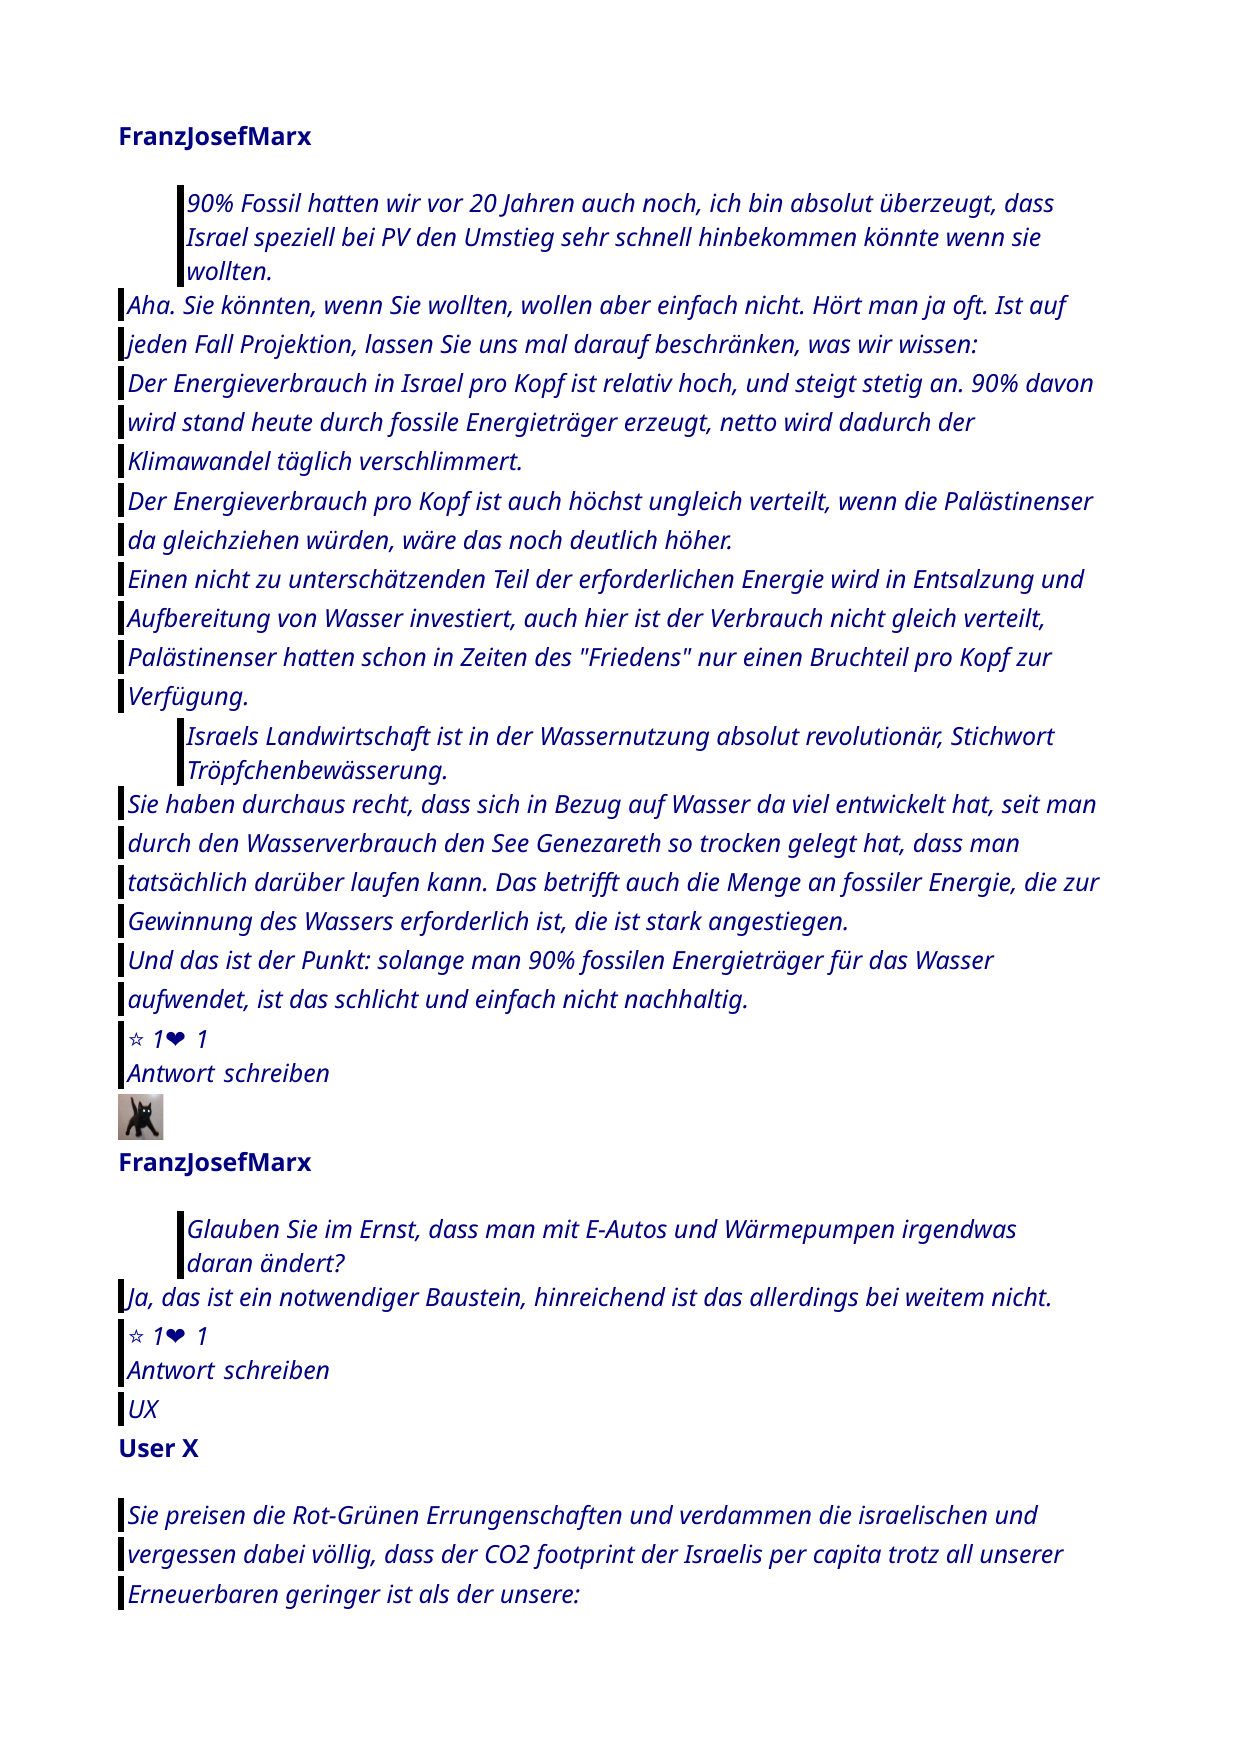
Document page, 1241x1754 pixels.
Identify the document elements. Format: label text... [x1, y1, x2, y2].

text Sie preisen die Rot-Grünen Errungenschaften und verdammen die israelischen und vergessen dabei völlig, dass der CO2 footprint der Israelis per capita trotz all unserer Erneuerbaren geringer ist als der unsere: [118, 1498, 1122, 1610]
subtitle FranzJosefMarx [118, 1144, 1122, 1178]
text Antwort schreiben [124, 1353, 1122, 1387]
text Glauben Sie im Ernst, dass man mit E-Autos und Wärmepumpen irgendwas daran ändert? [184, 1211, 1063, 1279]
text Sie haben durchaus recht, dass sich in Bezug auf Wasser da viel entwickelt hat, seit man durch den Wasserverbrauch den See Genezareth so trocken gelegt hat, dass man tatsächlich darüber laufen kann. Das betrifft auch die Menge an fossiler Energie, die zur Gewinnung des Wassers erforderlich ist, die ist stark angestiegen. [118, 786, 1122, 938]
text Der Energieverbrauch in Israel pro Kopf ist relativ hoch, und steigt stetig an. 90% davon wird stand heute durch fossile Energieträger erzeugt, netto wird dadurch der Klimawandel täglich verschlimmert. [118, 366, 1122, 478]
text Israels Landwirtschaft ist in der Wassernutzung absolut revolutionär, Stichwort Tröpfchenbewässerung. [184, 718, 1063, 786]
picture [118, 1094, 164, 1140]
text UX [124, 1392, 1122, 1426]
text Einen nicht zu unterschätzenden Teil der erforderlichen Energie wird in Entsalzung und Aufbereitung von Wasser investiert, auch hier ist der Verbrauch nicht gleich verteilt, Palästinenser hatten schon in Zeiten des "Friedens" nur einen Bruchteil pro Kopf zur Verfügung. [118, 562, 1122, 713]
text ⭐️ 1❤️ 1 [124, 1021, 1122, 1055]
text ⭐️ 1❤️ 1 [118, 1318, 1122, 1353]
text Ja, das ist ein notwendiger Baustein, hinreichend ist das allerdings bei weitem nicht. [124, 1279, 1122, 1313]
text Antwort schreiben [124, 1055, 1122, 1089]
text Der Energieverbrauch pro Kopf ist auch höchst ungleich verteilt, wenn die Palästinenser da gleichziehen würden, wäre das noch deutlich höher. [118, 483, 1122, 556]
text 90% Fossil hatten wir vor 20 Jahren auch noch, ich bin absolut überzeugt, dass Israel speziell bei PV den Umstieg sehr schnell hinbekommen könnte wenn sie wollten. [184, 185, 1063, 287]
text Und das ist der Punkt: solange man 90% fossilen Energieträger für das Wasser aufwendet, ist das schlicht und einfach nicht nachhaltig. [118, 943, 1122, 1016]
subtitle User X [118, 1431, 1122, 1465]
text Aha. Sie könnten, wenn Sie wollten, wollen aber einfach nicht. Hört man ja oft. Ist auf jeden Fall Projektion, lassen Sie uns mal darauf beschränken, was wir wissen: [118, 287, 1122, 361]
subtitle FranzJosefMarx [118, 118, 1122, 152]
